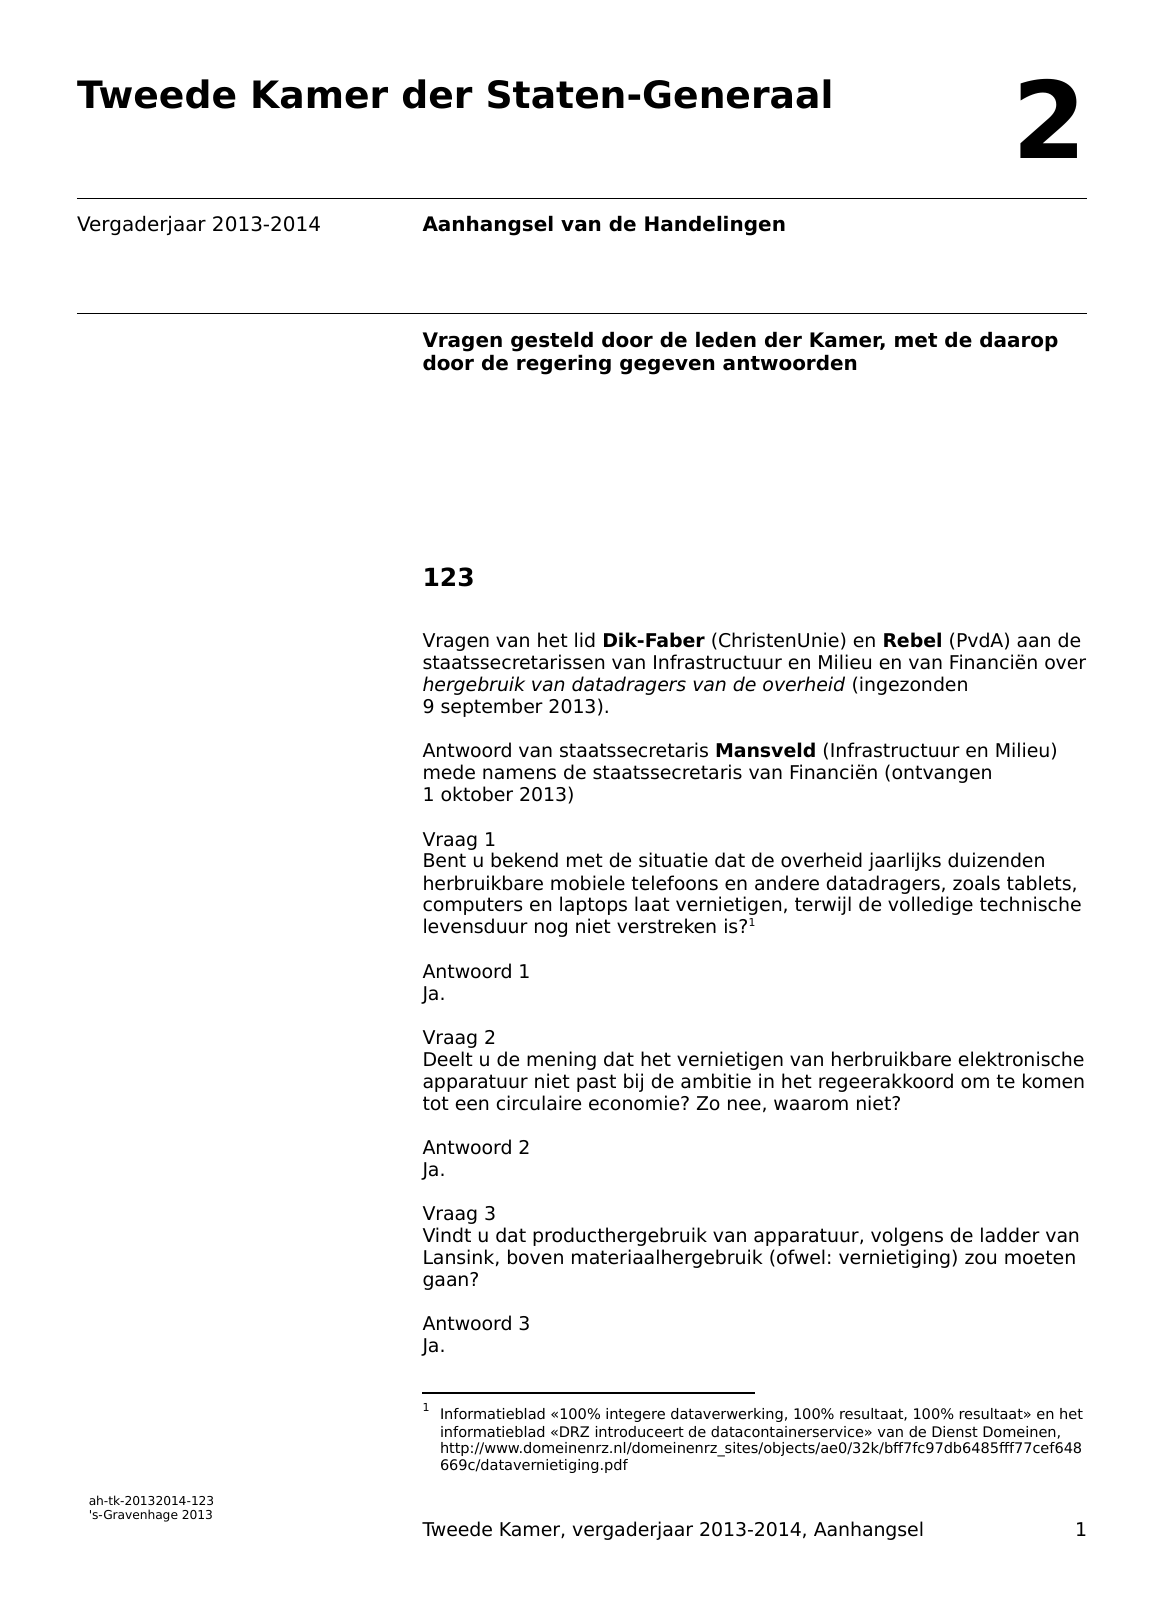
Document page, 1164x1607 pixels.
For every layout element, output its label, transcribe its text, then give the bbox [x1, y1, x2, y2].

text Deelt u de mening dat het vernietigen van herbruikbare elektronische apparatuur niet past bij de ambitie in het regeerakkoord om te komen tot een circulaire economie? Zo nee, waarom niet? [422, 1049, 1087, 1114]
text Ja. [422, 1335, 1087, 1357]
text Ja. [422, 1159, 1087, 1181]
table_cell [77, 314, 422, 375]
text 123 [422, 563, 1087, 592]
text Vragen van het lid Dik-Faber (ChristenUnie) en Rebel (PvdA) aan de staatssecretarissen van Infrastructuur en Milieu en van Financiën over hergebruik van datadragers van de overheid (ingezonden 9 september 2013). [422, 630, 1087, 718]
text 's-Gravenhage 2013 [88, 1508, 323, 1522]
text Informatieblad «100% integere dataverwerking, 100% resultaat, 100% resultaat» en het informatieblad «DRZ introduceert de datacontainerservice» van de Dienst Domeinen, http://www.domeinenrz.nl/domeinenrz_sites/objects/ae0/32k/bff7fc97db6485fff77cef648669c/datavernietiging.pdf [422, 1402, 1087, 1474]
text Antwoord 3 [422, 1313, 1087, 1335]
text Vraag 2 [422, 1027, 1087, 1049]
table_cell Vragen gesteld door de leden der Kamer, met de daarop door de regering gegeven antwoorden [422, 314, 1087, 375]
text ah-tk-20132014-123 [88, 1494, 323, 1508]
table_header 2 [886, 59, 1087, 198]
text Vraag 3 [422, 1203, 1087, 1225]
table_header Tweede Kamer der Staten-Generaal [77, 59, 886, 198]
text Antwoord van staatssecretaris Mansveld (Infrastructuur en Milieu) mede namens de staatssecretaris van Financiën (ontvangen 1 oktober 2013) [422, 740, 1087, 806]
text Antwoord 2 [422, 1137, 1087, 1159]
text Vraag 1 [422, 828, 1087, 850]
table_cell Vergaderjaar 2013-2014 [77, 199, 422, 313]
text Antwoord 1 [422, 961, 1087, 982]
table_cell Aanhangsel van de Handelingen [422, 199, 1087, 313]
text Bent u bekend met de situatie dat de overheid jaarlijks duizenden herbruikbare mobiele telefoons en andere datadragers, zoals tablets, computers en laptops laat vernietigen, terwijl de volledige technische levensduur nog niet verstreken is? [422, 850, 1087, 938]
text Ja. [422, 982, 1087, 1004]
text Vindt u dat producthergebruik van apparatuur, volgens de ladder van Lansink, boven materiaalhergebruik (ofwel: vernietiging) zou moeten gaan? [422, 1225, 1087, 1291]
